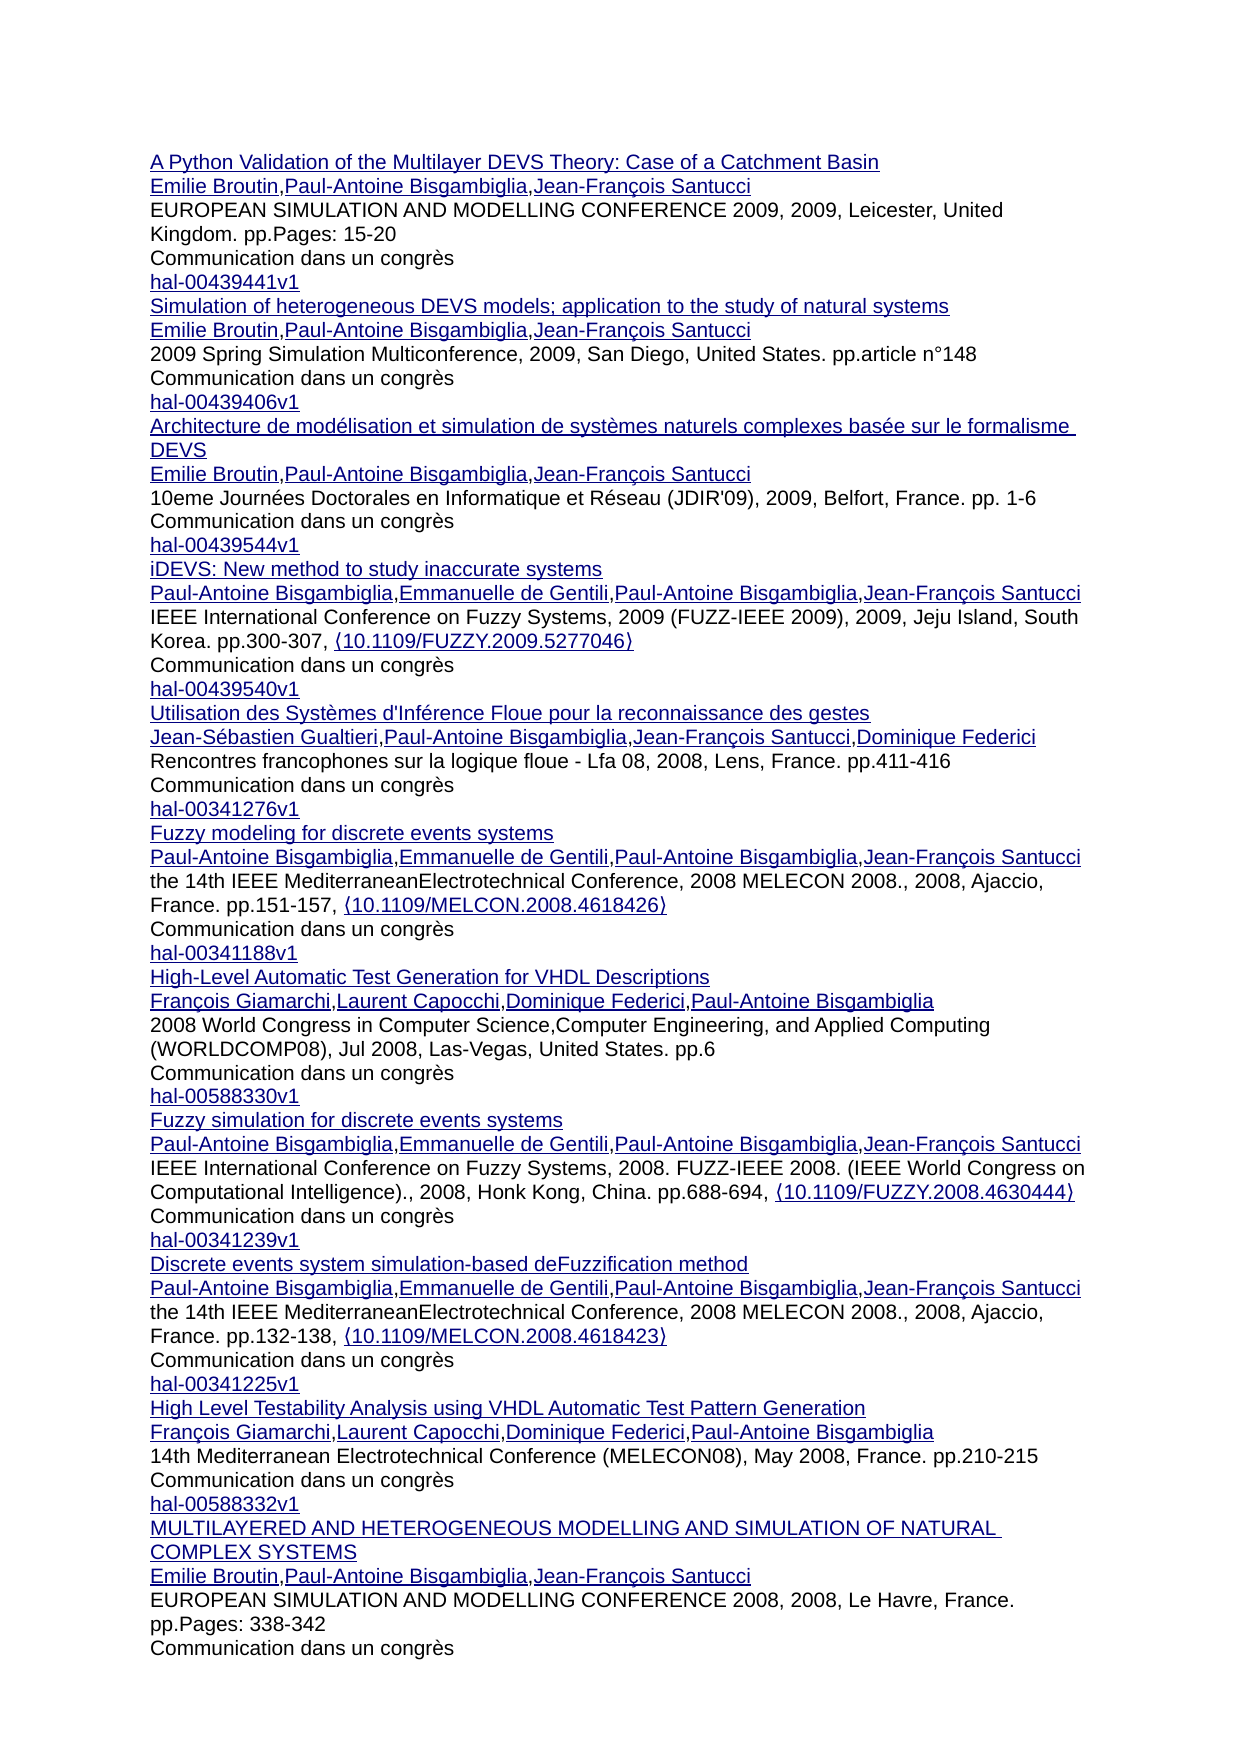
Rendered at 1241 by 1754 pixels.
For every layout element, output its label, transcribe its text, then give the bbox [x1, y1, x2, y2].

table_cell High Level Testability Analysis using VHDL Automatic Test Pattern Generation François Giamarchi,Laurent Capocchi,Dominique Federici,Paul-Antoine Bisgambiglia 14th Mediterranean Electrotechnical Conference (MELECON08), May 2008, France. pp.210-215 Communication dans un congrès hal-00588332v1 [150, 1396, 1090, 1516]
table_cell High-Level Automatic Test Generation for VHDL Descriptions François Giamarchi,Laurent Capocchi,Dominique Federici,Paul-Antoine Bisgambiglia 2008 World Congress in Computer Science,Computer Engineering, and Applied Computing (WORLDCOMP08), Jul 2008, Las-Vegas, United States. pp.6 Communication dans un congrès hal-00588330v1 [150, 965, 1090, 1108]
table_cell Utilisation des Systèmes d'Inférence Floue pour la reconnaissance des gestes Jean-Sébastien Gualtieri,Paul-Antoine Bisgambiglia,Jean-François Santucci,Dominique Federici Rencontres francophones sur la logique floue - Lfa 08, 2008, Lens, France. pp.411-416 Communication dans un congrès hal-00341276v1 [150, 701, 1090, 821]
table_cell Discrete events system simulation-based deFuzzification method Paul-Antoine Bisgambiglia,Emmanuelle de Gentili,Paul-Antoine Bisgambiglia,Jean-François Santucci the 14th IEEE MediterraneanElectrotechnical Conference, 2008 MELECON 2008., 2008, Ajaccio, France. pp.132-138, ⟨10.1109/MELCON.2008.4618423⟩ Communication dans un congrès hal-00341225v1 [150, 1252, 1090, 1396]
table_cell Fuzzy simulation for discrete events systems Paul-Antoine Bisgambiglia,Emmanuelle de Gentili,Paul-Antoine Bisgambiglia,Jean-François Santucci IEEE International Conference on Fuzzy Systems, 2008. FUZZ-IEEE 2008. (IEEE World Congress on Computational Intelligence)., 2008, Honk Kong, China. pp.688-694, ⟨10.1109/FUZZY.2008.4630444⟩ Communication dans un congrès hal-00341239v1 [150, 1108, 1090, 1252]
table_cell Fuzzy modeling for discrete events systems Paul-Antoine Bisgambiglia,Emmanuelle de Gentili,Paul-Antoine Bisgambiglia,Jean-François Santucci the 14th IEEE MediterraneanElectrotechnical Conference, 2008 MELECON 2008., 2008, Ajaccio, France. pp.151-157, ⟨10.1109/MELCON.2008.4618426⟩ Communication dans un congrès hal-00341188v1 [150, 821, 1090, 964]
table_cell A Python Validation of the Multilayer DEVS Theory: Case of a Catchment Basin Emilie Broutin,Paul-Antoine Bisgambiglia,Jean-François Santucci EUROPEAN SIMULATION AND MODELLING CONFERENCE 2009, 2009, Leicester, United Kingdom. pp.Pages: 15-20 Communication dans un congrès hal-00439441v1 [150, 150, 1090, 294]
table_cell Architecture de modélisation et simulation de systèmes naturels complexes basée sur le formalisme DEVS Emilie Broutin,Paul-Antoine Bisgambiglia,Jean-François Santucci 10eme Journées Doctorales en Informatique et Réseau (JDIR'09), 2009, Belfort, France. pp. 1-6 Communication dans un congrès hal-00439544v1 [150, 414, 1090, 557]
table_cell MULTILAYERED AND HETEROGENEOUS MODELLING AND SIMULATION OF NATURAL COMPLEX SYSTEMS Emilie Broutin,Paul-Antoine Bisgambiglia,Jean-François Santucci EUROPEAN SIMULATION AND MODELLING CONFERENCE 2008, 2008, Le Havre, France. pp.Pages: 338-342 Communication dans un congrès [150, 1516, 1090, 1659]
table_cell Simulation of heterogeneous DEVS models; application to the study of natural systems Emilie Broutin,Paul-Antoine Bisgambiglia,Jean-François Santucci 2009 Spring Simulation Multiconference, 2009, San Diego, United States. pp.article n°148 Communication dans un congrès hal-00439406v1 [150, 294, 1090, 413]
table_cell iDEVS: New method to study inaccurate systems Paul-Antoine Bisgambiglia,Emmanuelle de Gentili,Paul-Antoine Bisgambiglia,Jean-François Santucci IEEE International Conference on Fuzzy Systems, 2009 (FUZZ-IEEE 2009), 2009, Jeju Island, South Korea. pp.300-307, ⟨10.1109/FUZZY.2009.5277046⟩ Communication dans un congrès hal-00439540v1 [150, 557, 1090, 701]
